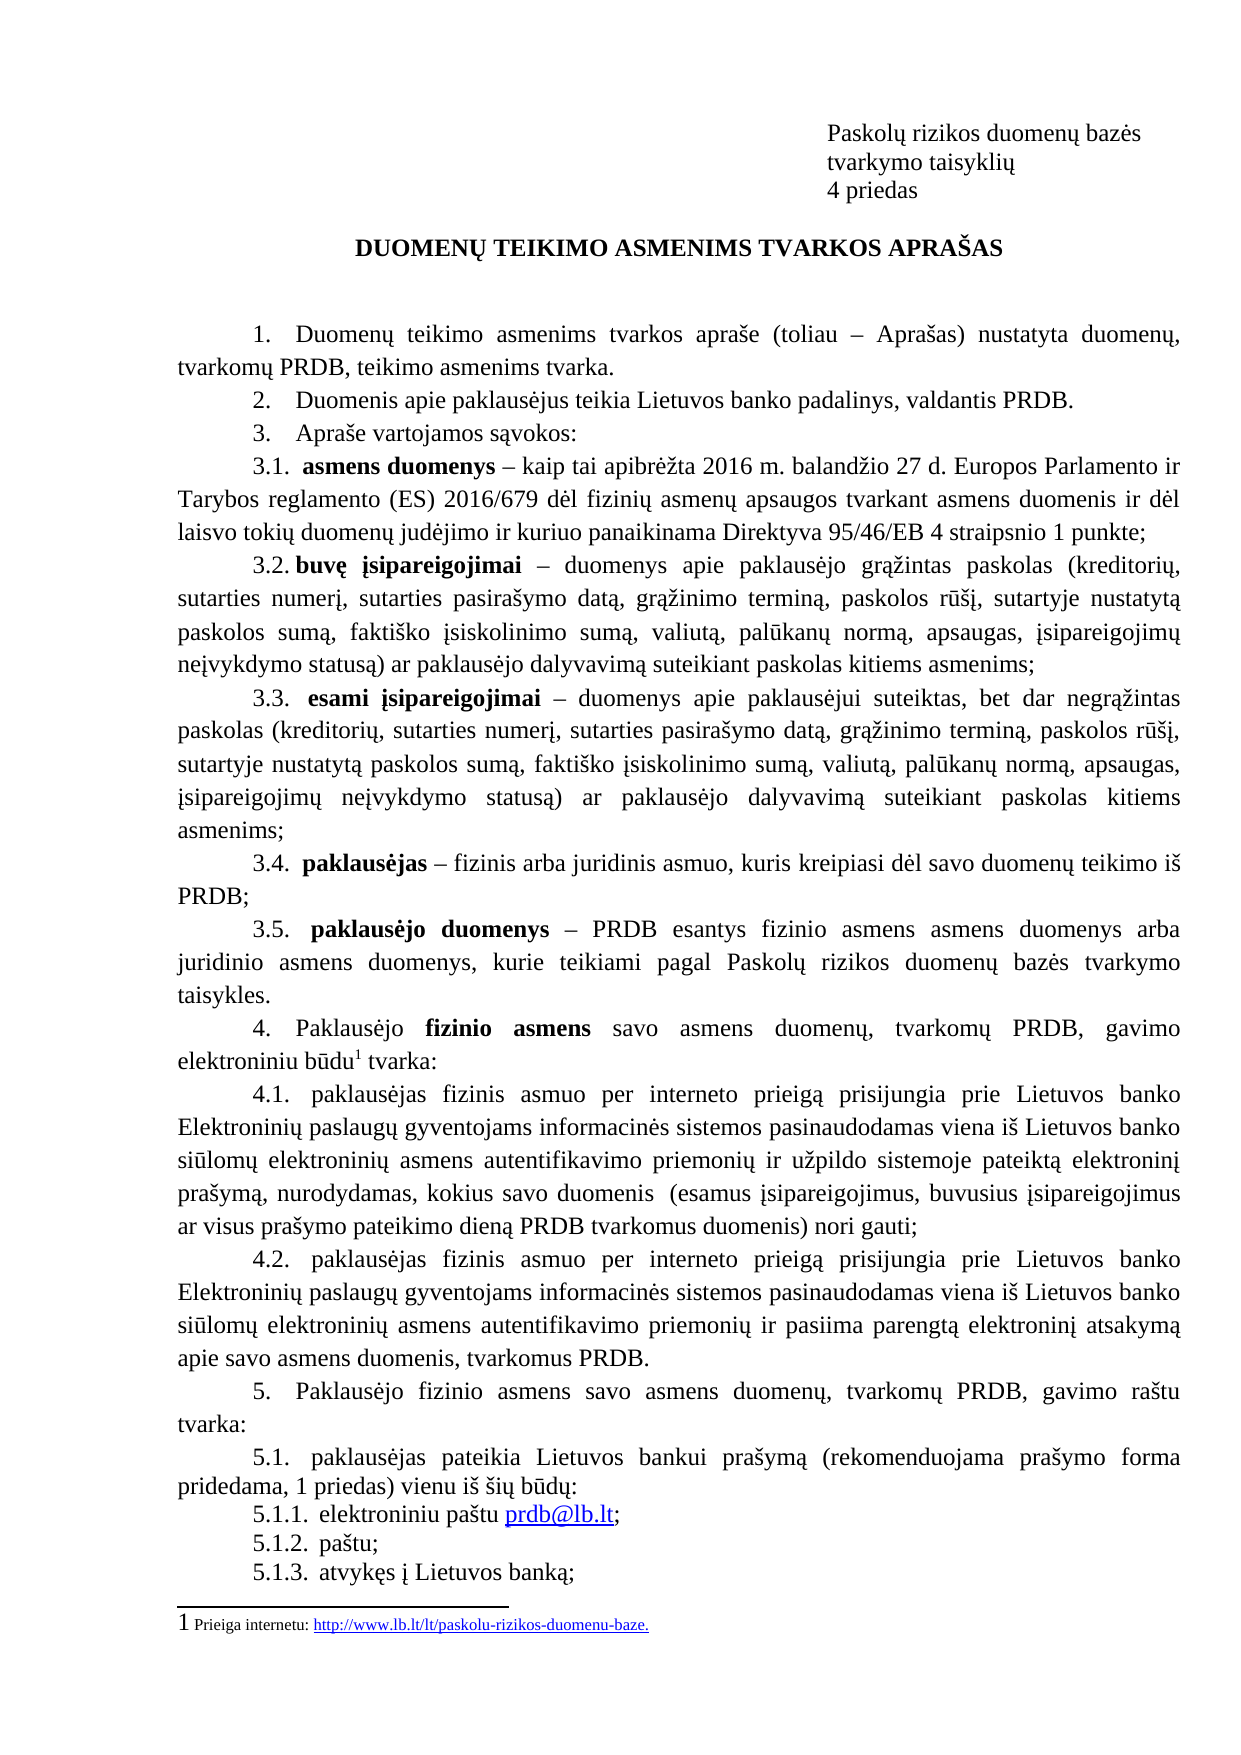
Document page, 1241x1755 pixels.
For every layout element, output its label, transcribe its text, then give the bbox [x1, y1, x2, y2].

text Prieiga internetu: http://www.lb.lt/lt/paskolu-rizikos-duomenu-baze. [177, 1607, 1181, 1636]
text 3.5. paklausėjo duomenys – PRDB esantys fizinio asmens asmens duomenys arba juridinio asmens duomenys, kurie teikiami pagal Paskolų rizikos duomenų bazės tvarkymo taisykles. [177, 914, 1181, 1008]
text 4 priedas [177, 176, 1181, 204]
text 4. Paklausėjo fizinio asmens savo asmens duomenų, tvarkomų PRDB, gavimo elektroniniu būdu tvarka: [177, 1013, 1181, 1074]
text 5.1.3. atvykęs į Lietuvos banką; [177, 1557, 1181, 1586]
text 3.1. asmens duomenys – kaip tai apibrėžta 2016 m. balandžio 27 d. Europos Parlamento ir Tarybos reglamento (ES) 2016/679 dėl fizinių asmenų apsaugos tvarkant asmens duomenis ir dėl laisvo tokių duomenų judėjimo ir kuriuo panaikinama Direktyva 95/46/EB 4 straipsnio 1 punkte; [177, 451, 1181, 546]
text tvarkymo taisyklių [177, 147, 1181, 176]
text 3. Apraše vartojamos sąvokos: [177, 418, 1181, 447]
text 5.1.2. paštu; [177, 1528, 1181, 1557]
text 4.2. paklausėjas fizinis asmuo per interneto prieigą prisijungia prie Lietuvos banko Elektroninių paslaugų gyventojams informacinės sistemos pasinaudodamas viena iš Lietuvos banko siūlomų elektroninių asmens autentifikavimo priemonių ir pasiima parengtą elektroninį atsakymą apie savo asmens duomenis, tvarkomus PRDB. [177, 1244, 1181, 1372]
text 4.1. paklausėjas fizinis asmuo per interneto prieigą prisijungia prie Lietuvos banko Elektroninių paslaugų gyventojams informacinės sistemos pasinaudodamas viena iš Lietuvos banko siūlomų elektroninių asmens autentifikavimo priemonių ir užpildo sistemoje pateiktą elektroninį prašymą, nurodydamas, kokius savo duomenis (esamus įsipareigojimus, buvusius įsipareigojimus ar visus prašymo pateikimo dieną PRDB tvarkomus duomenis) nori gauti; [177, 1079, 1181, 1240]
text 3.3. esami įsipareigojimai – duomenys apie paklausėjui suteiktas, bet dar negrąžintas paskolas (kreditorių, sutarties numerį, sutarties pasirašymo datą, grąžinimo terminą, paskolos rūšį, sutartyje nustatytą paskolos sumą, faktiško įsiskolinimo sumą, valiutą, palūkanų normą, apsaugas, įsipareigojimų neįvykdymo statusą) ar paklausėjo dalyvavimą suteikiant paskolas kitiems asmenims; [177, 683, 1181, 843]
text 2. Duomenis apie paklausėjus teikia Lietuvos banko padalinys, valdantis PRDB. [177, 385, 1181, 414]
text 5. Paklausėjo fizinio asmens savo asmens duomenų, tvarkomų PRDB, gavimo raštu tvarka: [177, 1376, 1181, 1438]
text DUOMENŲ TEIKIMO ASMENIMS TVARKOS APRAŠAS [177, 233, 1181, 262]
text 3.2. buvę įsipareigojimai – duomenys apie paklausėjo grąžintas paskolas (kreditorių, sutarties numerį, sutarties pasirašymo datą, grąžinimo terminą, paskolos rūšį, sutartyje nustatytą paskolos sumą, faktiško įsiskolinimo sumą, valiutą, palūkanų normą, apsaugas, įsipareigojimų neįvykdymo statusą) ar paklausėjo dalyvavimą suteikiant paskolas kitiems asmenims; [177, 551, 1181, 678]
text 3.4. paklausėjas – fizinis arba juridinis asmuo, kuris kreipiasi dėl savo duomenų teikimo iš PRDB; [177, 848, 1181, 909]
text 5.1. paklausėjas pateikia Lietuvos bankui prašymą (rekomenduojama prašymo forma pridedama, 1 priedas) vienu iš šių būdų: [177, 1442, 1181, 1499]
text Paskolų rizikos duomenų bazės [177, 118, 1181, 147]
text 1. Duomenų teikimo asmenims tvarkos apraše (toliau – Aprašas) nustatyta duomenų, tvarkomų PRDB, teikimo asmenims tvarka. [177, 319, 1181, 381]
text 5.1.1. elektroniniu paštu prdb@lb.lt; [177, 1499, 1181, 1528]
